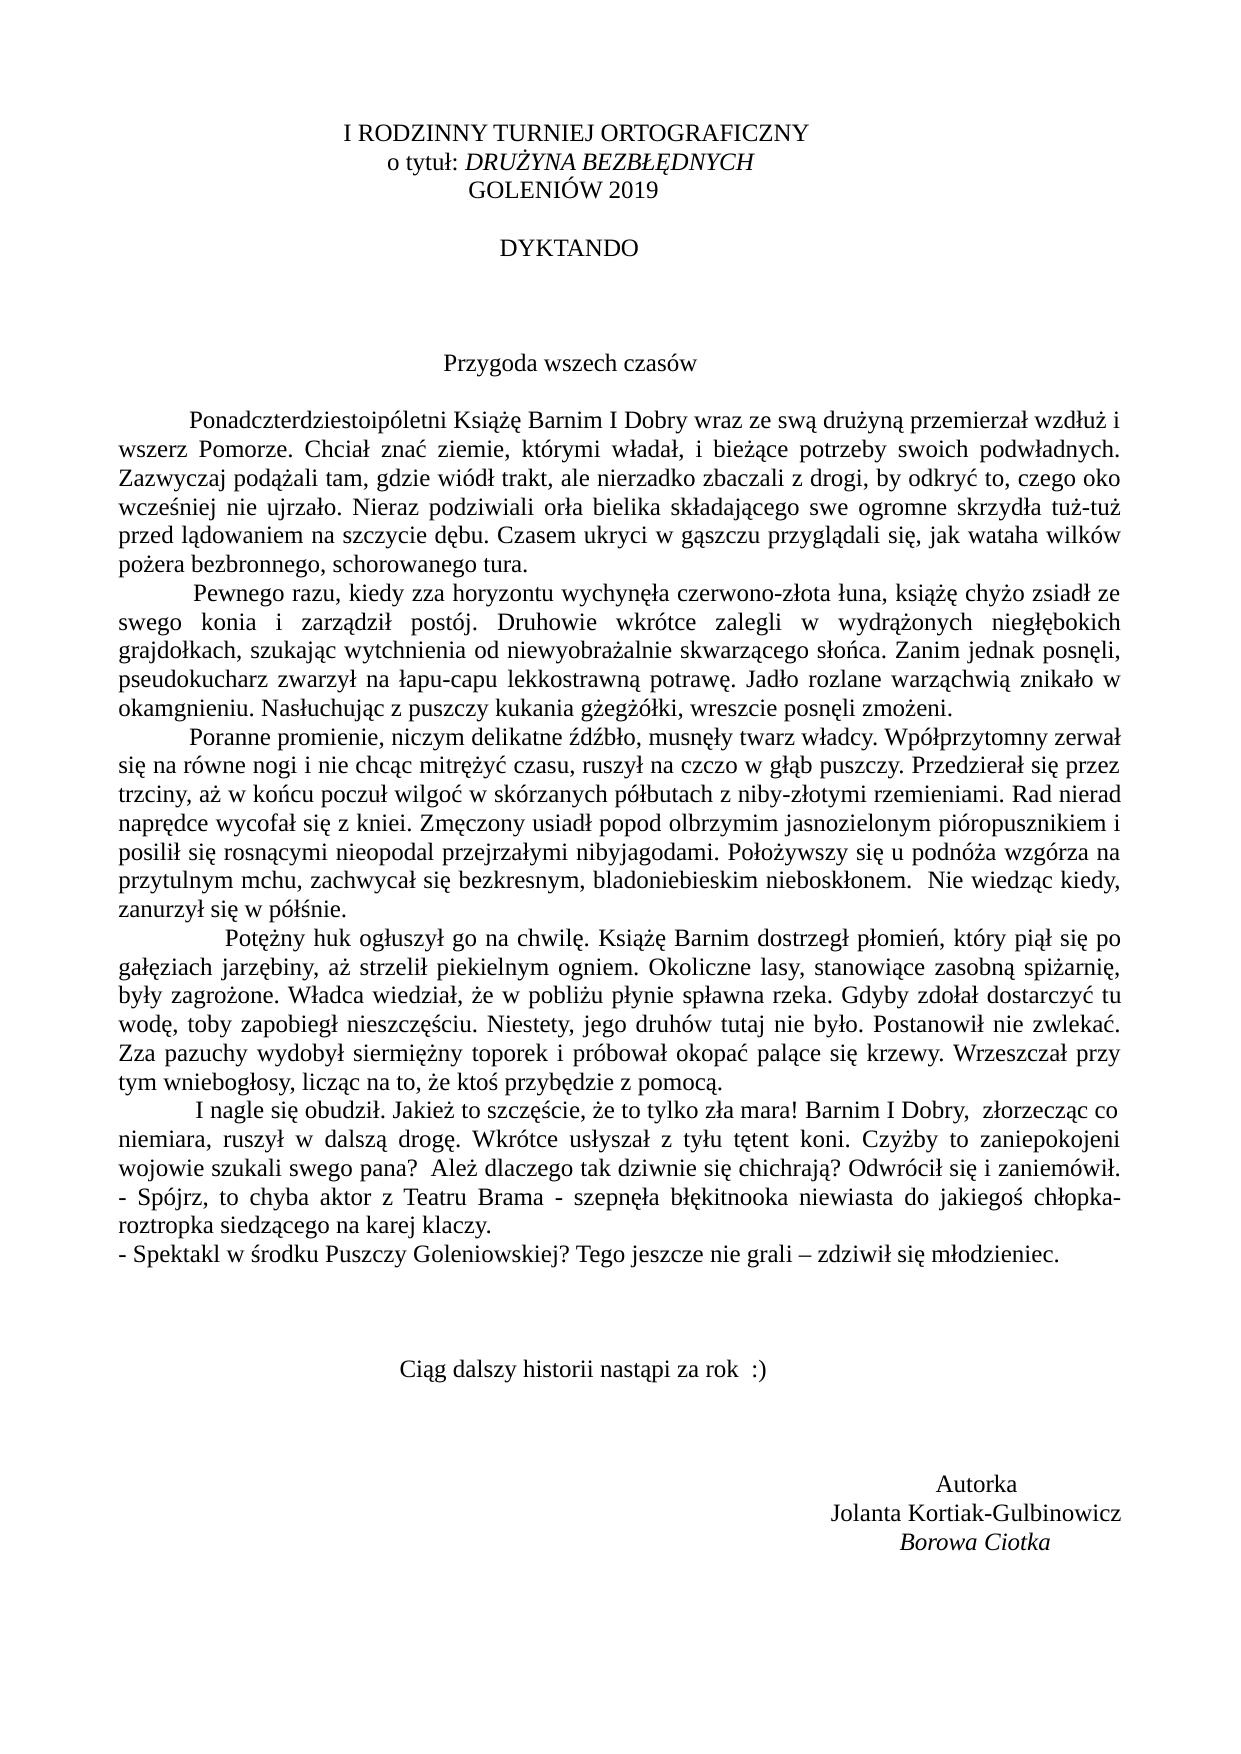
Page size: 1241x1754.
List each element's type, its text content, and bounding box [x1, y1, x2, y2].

text - Spektakl w środku Puszczy Goleniowskiej? Tego jeszcze nie grali – zdziwił się młodzieniec. [118, 1239, 1122, 1268]
text Ciąg dalszy historii nastąpi za rok :) [118, 1354, 1122, 1383]
text Pewnego razu, kiedy zza horyzontu wychynęła czerwono-złota łuna, książę chyżo zsiadł ze swego konia i zarządził postój. Druhowie wkrótce zalegli w wydrążonych niegłębokich grajdołkach, szukając wytchnienia od niewyobrażalnie skwarzącego słońca. Zanim jednak posnęli, pseudokucharz zwarzył na łapu-capu lekkostrawną potrawę. Jadło rozlane warząchwią znikało w okamgnieniu. Nasłuchując z puszczy kukania gżegżółki, wreszcie posnęli zmożeni. [118, 578, 1122, 722]
text I nagle się obudził. Jakież to szczęście, że to tylko zła mara! Barnim I Dobry, złorzecząc co niemiara, ruszył w dalszą drogę. Wkrótce usłyszał z tyłu tętent koni. Czyżby to zaniepokojeni wojowie szukali swego pana? Ależ dlaczego tak dziwnie się chichrają? Odwrócił się i zaniemówił. - Spójrz, to chyba aktor z Teatru Brama - szepnęła błękitnooka niewiasta do jakiegoś chłopka-roztropka siedzącego na karej klaczy. [118, 1096, 1122, 1239]
text Borowa Ciotka [118, 1527, 1122, 1556]
text Potężny huk ogłuszył go na chwilę. Książę Barnim dostrzegł płomień, który piął się po gałęziach jarzębiny, aż strzelił piekielnym ogniem. Okoliczne lasy, stanowiące zasobną spiżarnię, były zagrożone. Władca wiedział, że w pobliżu płynie spławna rzeka. Gdyby zdołał dostarczyć tu wodę, toby zapobiegł nieszczęściu. Niestety, jego druhów tutaj nie było. Postanowił nie zwlekać. Zza pazuchy wydobył siermiężny toporek i próbował okopać palące się krzewy. Wrzeszczał przy tym wniebogłosy, licząc na to, że ktoś przybędzie z pomocą. [118, 923, 1122, 1096]
text DYKTANDO [118, 233, 1122, 262]
text Poranne promienie, niczym delikatne źdźbło, musnęły twarz władcy. Wpółprzytomny zerwał się na równe nogi i nie chcąc mitrężyć czasu, ruszył na czczo w głąb puszczy. Przedzierał się przez trzciny, aż w końcu poczuł wilgoć w skórzanych półbutach z niby-złotymi rzemieniami. Rad nierad naprędce wycofał się z kniei. Zmęczony usiadł popod olbrzymim jasnozielonym pióropusznikiem i posilił się rosnącymi nieopodal przejrzałymi nibyjagodami. Położywszy się u podnóża wzgórza na przytulnym mchu, zachwycał się bezkresnym, bladoniebieskim nieboskłonem. Nie wiedząc kiedy, zanurzył się w półśnie. [118, 722, 1122, 923]
text Jolanta Kortiak-Gulbinowicz [118, 1498, 1122, 1527]
text o tytuł: DRUŻYNA BEZBŁĘDNYCH [118, 147, 1122, 176]
text I RODZINNY TURNIEJ ORTOGRAFICZNY [118, 118, 1122, 147]
text Przygoda wszech czasów [118, 348, 1122, 377]
text Ponadczterdziestoipóletni Książę Barnim I Dobry wraz ze swą drużyną przemierzał wzdłuż i wszerz Pomorze. Chciał znać ziemie, którymi władał, i bieżące potrzeby swoich podwładnych. Zazwyczaj podążali tam, gdzie wiódł trakt, ale nierzadko zbaczali z drogi, by odkryć to, czego oko wcześniej nie ujrzało. Nieraz podziwiali orła bielika składającego swe ogromne skrzydła tuż-tuż przed lądowaniem na szczycie dębu. Czasem ukryci w gąszczu przyglądali się, jak wataha wilków pożera bezbronnego, schorowanego tura. [118, 406, 1122, 578]
text GOLENIÓW 2019 [118, 176, 1122, 204]
text Autorka [118, 1469, 1122, 1498]
